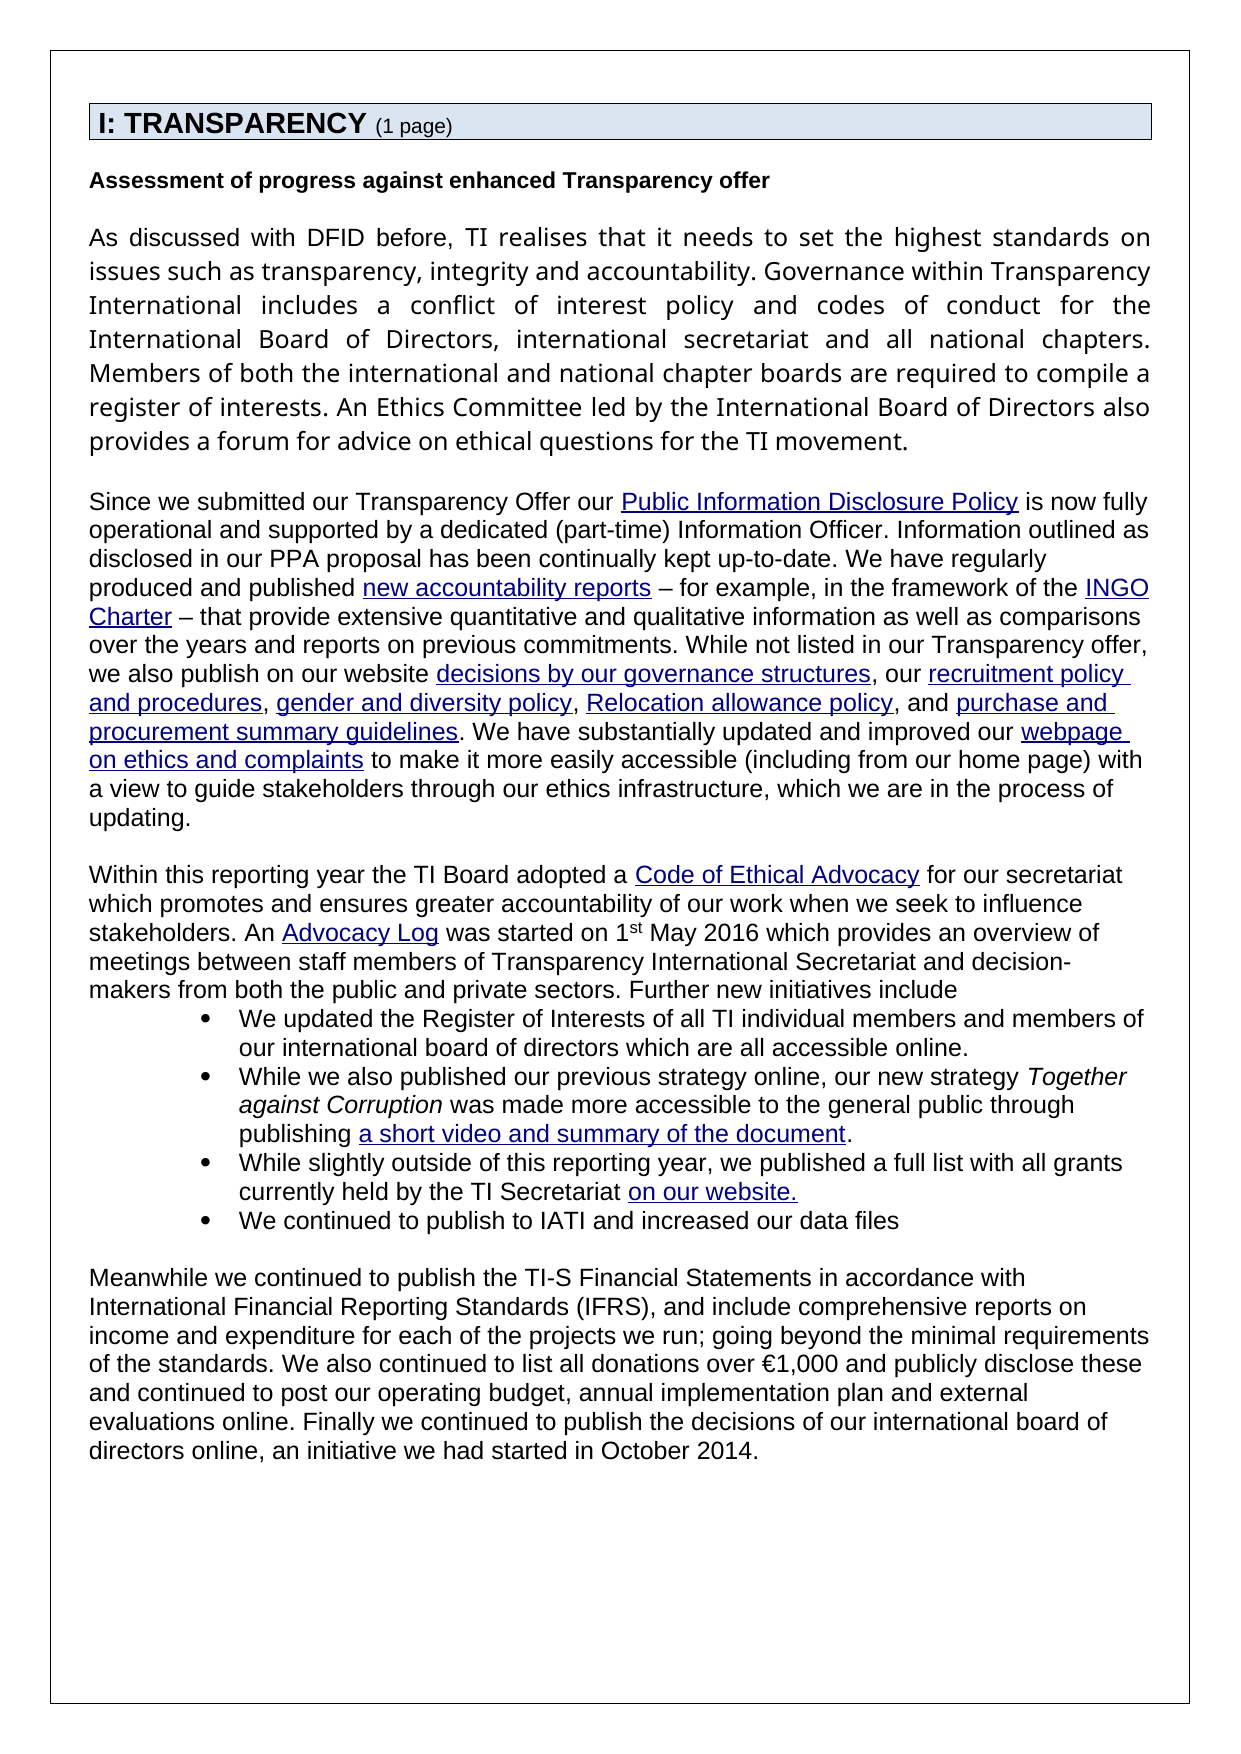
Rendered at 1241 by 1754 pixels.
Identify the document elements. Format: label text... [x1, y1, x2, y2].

list We continued to publish to IATI and increased our data files [201, 1206, 1152, 1234]
text Meanwhile we continued to publish the TI-S Financial Statements in accordance with International Financial Reporting Standards (IFRS), and include comprehensive reports on income and expenditure for each of the projects we run; going beyond the minimal requirements of the standards. We also continued to list all donations over €1,000 and publicly disclose these and continued to post our operating budget, annual implementation plan and external evaluations online. Finally we continued to publish the decisions of our international board of directors online, an initiative we had started in October 2014. [89, 1263, 1152, 1464]
list We updated the Register of Interests of all TI individual members and members of our international board of directors which are all accessible online. [201, 1004, 1152, 1062]
text Assessment of progress against enhanced Transparency offer [89, 167, 1152, 193]
list While slightly outside of this reporting year, we published a full list with all grants currently held by the TI Secretariat on our website. [201, 1148, 1152, 1206]
text Since we submitted our Transparency Offer our Public Information Disclosure Policy is now fully operational and supported by a dedicated (part-time) Information Officer. Information outlined as disclosed in our PPA proposal has been continually kept up-to-date. We have regularly produced and published new accountability reports – for example, in the framework of the INGO Charter – that provide extensive quantitative and qualitative information as well as comparisons over the years and reports on previous commitments. While not listed in our Transparency offer, we also publish on our website decisions by our governance structures, our recruitment policy and procedures, gender and diversity policy, Relocation allowance policy, and purchase and procurement summary guidelines. We have substantially updated and improved our webpage on ethics and complaints to make it more easily accessible (including from our home page) with a view to guide stakeholders through our ethics infrastructure, which we are in the process of updating. [89, 487, 1152, 832]
text As discussed with DFID before, TI realises that it needs to set the highest standards on issues such as transparency, integrity and accountability. Governance within Transparency International includes a conflict of interest policy and codes of conduct for the International Board of Directors, international secretariat and all national chapters. Members of both the international and national chapter boards are required to compile a register of interests. An Ethics Committee led by the International Board of Directors also provides a forum for advice on ethical questions for the TI movement. [89, 219, 1152, 458]
list While we also published our previous strategy online, our new strategy Together against Corruption was made more accessible to the general public through publishing a short video and summary of the document. [201, 1062, 1152, 1148]
subtitle I: TRANSPARENCY (1 page) [90, 104, 1151, 139]
text Within this reporting year the TI Board adopted a Code of Ethical Advocacy for our secretariat which promotes and ensures greater accountability of our work when we seek to influence stakeholders. An Advocacy Log was started on 1st May 2016 which provides an overview of meetings between staff members of Transparency International Secretariat and decision-makers from both the public and private sectors. Further new initiatives include [89, 860, 1152, 1004]
